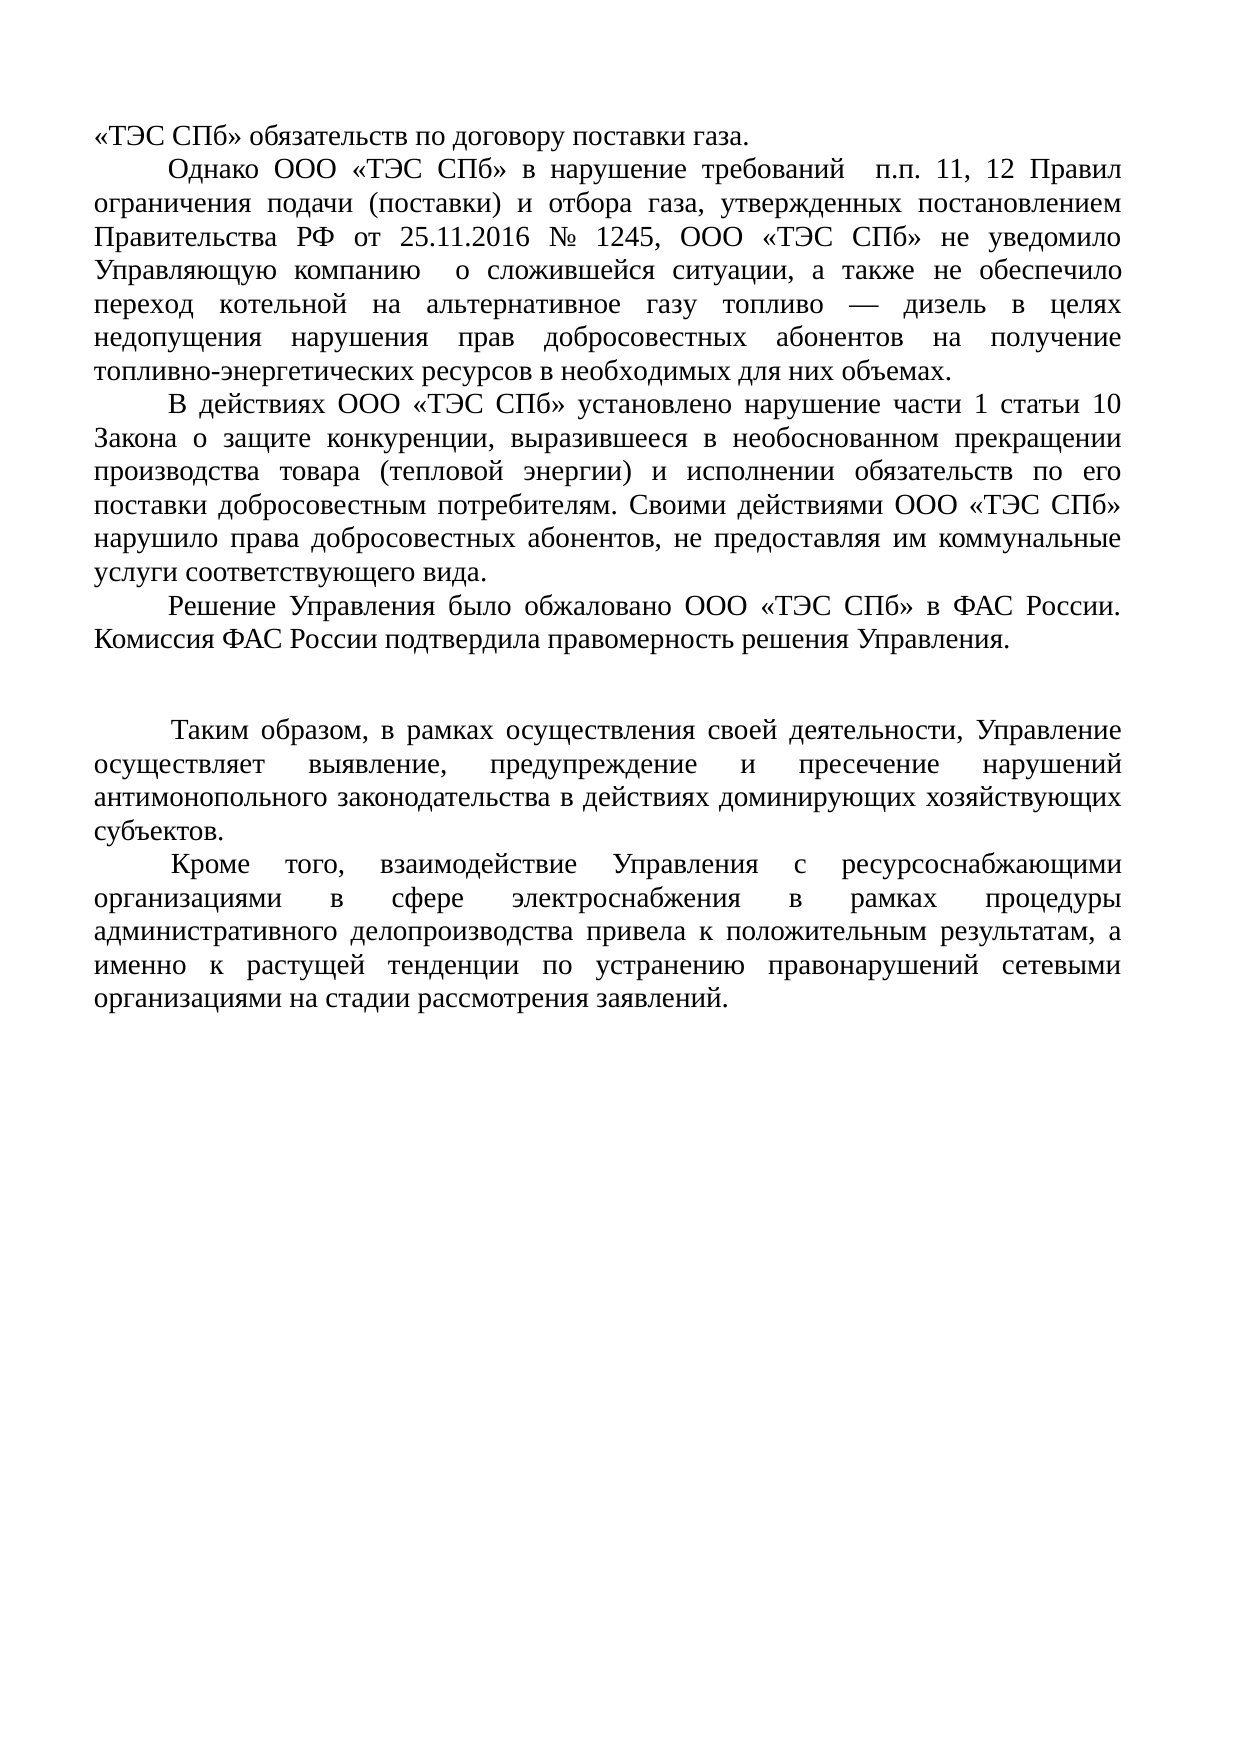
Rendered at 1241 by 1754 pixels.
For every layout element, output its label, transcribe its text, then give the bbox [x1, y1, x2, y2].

text Кроме того, взаимодействие Управления с ресурсоснабжающими организациями в сфере электроснабжения в рамках процедуры административного делопроизводства привела к положительным результатам, а именно к растущей тенденции по устранению правонарушений сетевыми организациями на стадии рассмотрения заявлений. [94, 846, 1122, 1014]
text Таким образом, в рамках осуществления своей деятельности, Управление осуществляет выявление, предупреждение и пресечение нарушений антимонопольного законодательства в действиях доминирующих хозяйствующих субъектов. [94, 712, 1122, 846]
text «ТЭС СПб» обязательств по договору поставки газа. [94, 118, 1122, 152]
text Решение Управления было обжаловано ООО «ТЭС СПб» в ФАС России. Комиссия ФАС России подтвердила правомерность решения Управления. [94, 588, 1122, 655]
text В действиях ООО «ТЭС СПб» установлено нарушение части 1 статьи 10 Закона о защите конкуренции, выразившееся в необоснованном прекращении производства товара (тепловой энергии) и исполнении обязательств по его поставки добросовестным потребителям. Своими действиями ООО «ТЭС СПб» нарушило права добросовестных абонентов, не предоставляя им коммунальные услуги соответствующего вида. [94, 386, 1122, 588]
text Однако ООО «ТЭС СПб» в нарушение требований п.п. 11, 12 Правил ограничения подачи (поставки) и отбора газа, утвержденных постановлением Правительства РФ от 25.11.2016 № 1245, ООО «ТЭС СПб» не уведомило Управляющую компанию о сложившейся ситуации, а также не обеспечило переход котельной на альтернативное газу топливо — дизель в целях недопущения нарушения прав добросовестных абонентов на получение топливно-энергетических ресурсов в необходимых для них объемах. [94, 152, 1122, 386]
